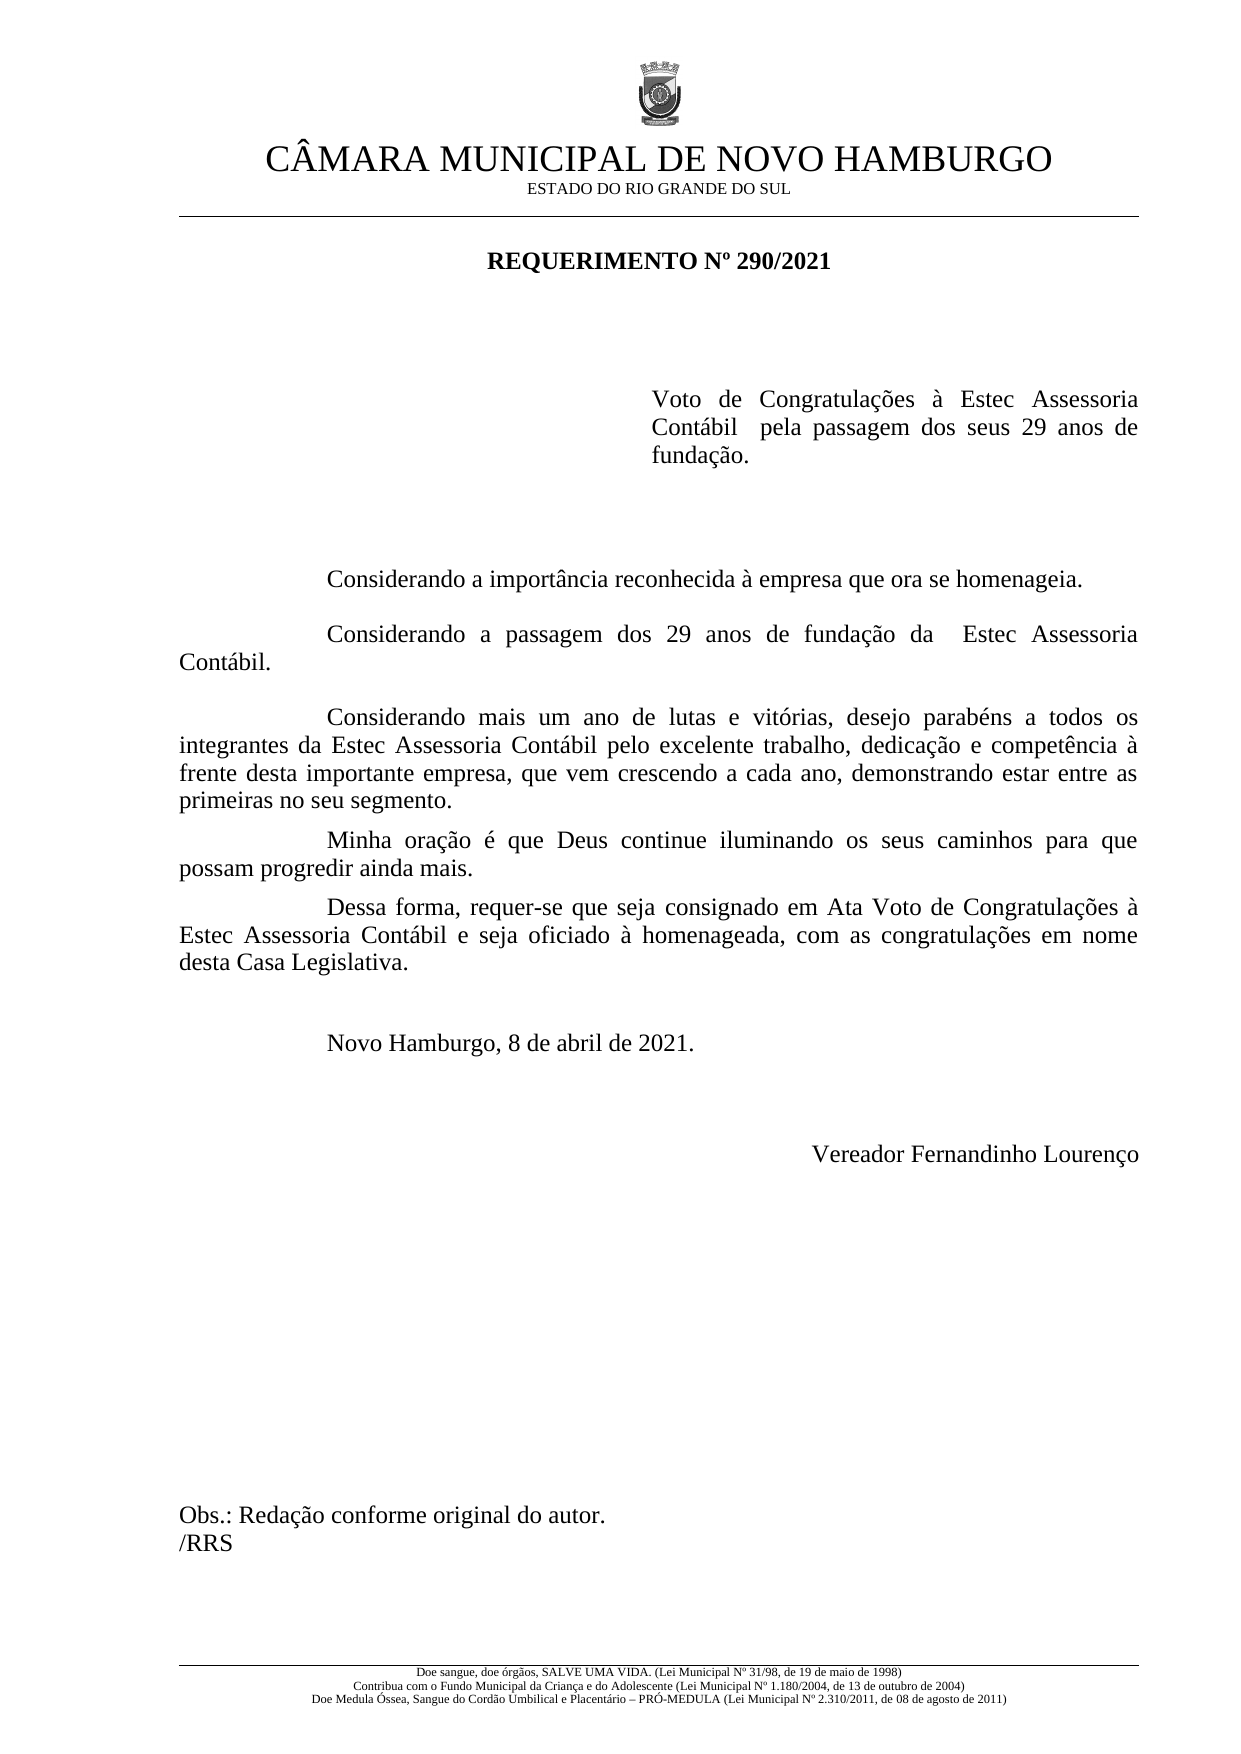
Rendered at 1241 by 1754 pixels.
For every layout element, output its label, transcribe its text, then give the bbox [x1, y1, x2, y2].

text /RRS [179, 1529, 1139, 1557]
text Considerando mais um ano de lutas e vitórias, desejo parabéns a todos os integrantes da Estec Assessoria Contábil pelo excelente trabalho, dedicação e competência à frente desta importante empresa, que vem crescendo a cada ano, demonstrando estar entre as primeiras no seu segmento. [179, 703, 1139, 814]
text Voto de Congratulações à Estec Assessoria Contábil pela passagem dos seus 29 anos de fundação. [651, 385, 1139, 468]
text Dessa forma, requer-se que seja consignado em Ata Voto de Congratulações à Estec Assessoria Contábil e seja oficiado à homenageada, com as congratulações em nome desta Casa Legislativa. [179, 893, 1139, 976]
text Minha oração é que Deus continue iluminando os seus caminhos para que possam progredir ainda mais. [179, 826, 1139, 881]
text Considerando a passagem dos 29 anos de fundação da Estec Assessoria Contábil. [179, 620, 1139, 676]
text Considerando a importância reconhecida à empresa que ora se homenageia. [179, 565, 1139, 592]
text Novo Hamburgo, 8 de abril de 2021. [179, 1029, 1139, 1057]
text Vereador Fernandinho Lourenço [179, 1140, 1139, 1167]
text REQUERIMENTO Nº 290/2021 [179, 247, 1139, 274]
text Obs.: Redação conforme original do autor. [179, 1501, 1139, 1529]
